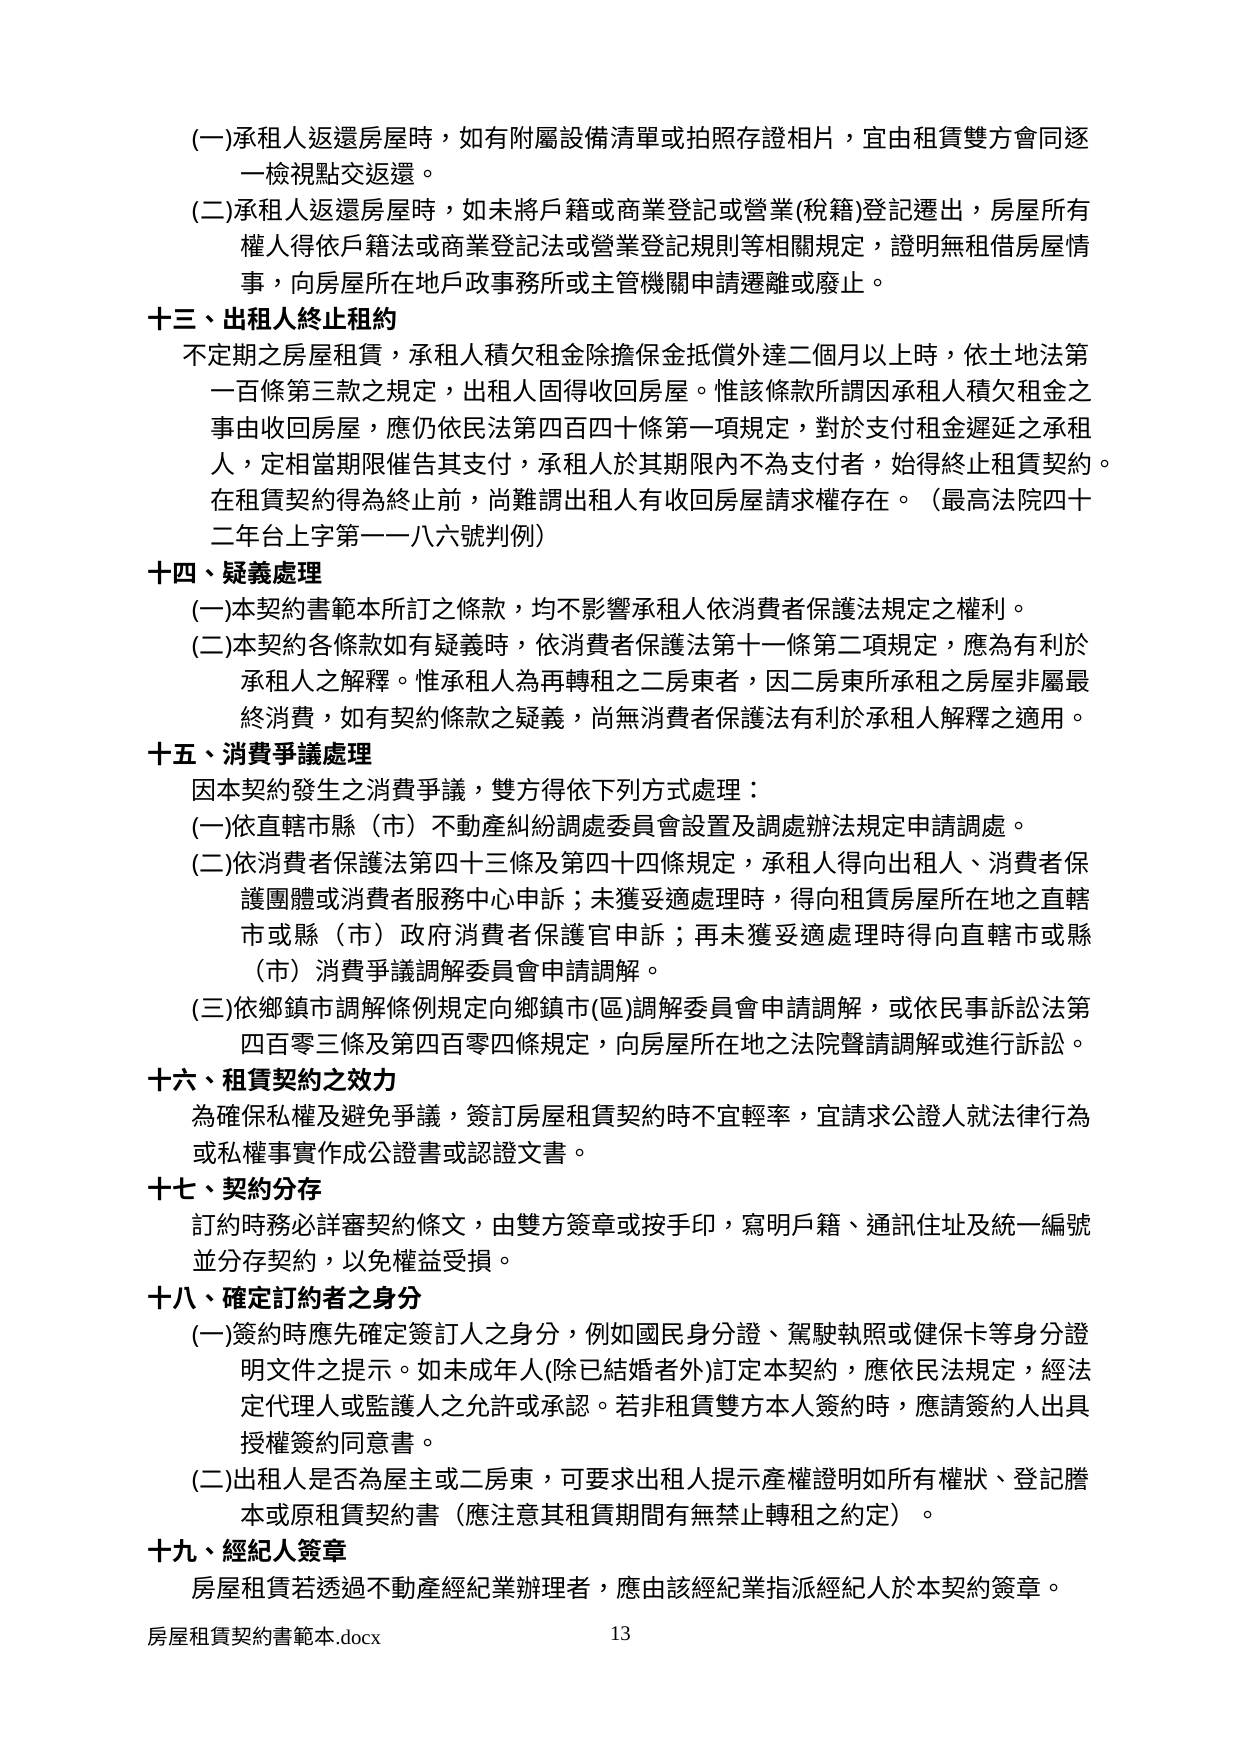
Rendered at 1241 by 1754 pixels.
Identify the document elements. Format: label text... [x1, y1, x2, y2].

text (一)承租人返還房屋時，如有附屬設備清單或拍照存證相片，宜由租賃雙方會同逐一檢視點交返還。 [192, 118, 1092, 191]
text (二)承租人返還房屋時，如未將戶籍或商業登記或營業(稅籍)登記遷出，房屋所有權人得依戶籍法或商業登記法或營業登記規則等相關規定，證明無租借房屋情事，向房屋所在地戶政事務所或主管機關申請遷離或廢止。 [192, 191, 1092, 299]
text 十三、出租人終止租約 [148, 299, 1092, 336]
text (二)出租人是否為屋主或二房東，可要求出租人提示產權證明如所有權狀、登記謄本或原租賃契約書（應注意其租賃期間有無禁止轉租之約定）。 [192, 1459, 1092, 1532]
text 十八、確定訂約者之身分 [148, 1278, 1092, 1314]
text (三)依鄉鎮市調解條例規定向鄉鎮市(區)調解委員會申請調解，或依民事訴訟法第四百零三條及第四百零四條規定，向房屋所在地之法院聲請調解或進行訴訟。 [192, 988, 1092, 1061]
text 十九、經紀人簽章 [148, 1532, 1092, 1568]
text 為確保私權及避免爭議，簽訂房屋租賃契約時不宜輕率，宜請求公證人就法律行為或私權事實作成公證書或認證文書。 [192, 1097, 1092, 1169]
text 十七、契約分存 [148, 1169, 1092, 1206]
text 十四、疑義處理 [148, 553, 1092, 589]
text 因本契約發生之消費爭議，雙方得依下列方式處理： [192, 771, 1092, 807]
text 訂約時務必詳審契約條文，由雙方簽章或按手印，寫明戶籍、通訊住址及統一編號並分存契約，以免權益受損。 [192, 1206, 1092, 1278]
text (二)本契約各條款如有疑義時，依消費者保護法第十一條第二項規定，應為有利於承租人之解釋。惟承租人為再轉租之二房東者，因二房東所承租之房屋非屬最終消費，如有契約條款之疑義，尚無消費者保護法有利於承租人解釋之適用。 [192, 626, 1092, 734]
text (一)依直轄市縣（市）不動產糾紛調處委員會設置及調處辦法規定申請調處。 [192, 807, 1092, 843]
text 不定期之房屋租賃，承租人積欠租金除擔保金抵償外達二個月以上時，依土地法第一百條第三款之規定，出租人固得收回房屋。惟該條款所謂因承租人積欠租金之事由收回房屋，應仍依民法第四百四十條第一項規定，對於支付租金遲延之承租人，定相當期限催告其支付，承租人於其期限內不為支付者，始得終止租賃契約。在租賃契約得為終止前，尚難謂出租人有收回房屋請求權存在。（最高法院四十二年台上字第一一八六號判例） [148, 336, 1092, 553]
text (一)本契約書範本所訂之條款，均不影響承租人依消費者保護法規定之權利。 [192, 589, 1092, 626]
text 十六、租賃契約之效力 [148, 1061, 1092, 1097]
text (二)依消費者保護法第四十三條及第四十四條規定，承租人得向出租人、消費者保護團體或消費者服務中心申訴；未獲妥適處理時，得向租賃房屋所在地之直轄市或縣（市）政府消費者保護官申訴；再未獲妥適處理時得向直轄市或縣（市）消費爭議調解委員會申請調解。 [192, 843, 1092, 988]
text 十五、消費爭議處理 [148, 734, 1092, 771]
text 房屋租賃若透過不動產經紀業辦理者，應由該經紀業指派經紀人於本契約簽章。 [192, 1568, 1092, 1604]
text (一)簽約時應先確定簽訂人之身分，例如國民身分證、駕駛執照或健保卡等身分證明文件之提示。如未成年人(除已結婚者外)訂定本契約，應依民法規定，經法定代理人或監護人之允許或承認。若非租賃雙方本人簽約時，應請簽約人出具授權簽約同意書。 [192, 1314, 1092, 1459]
